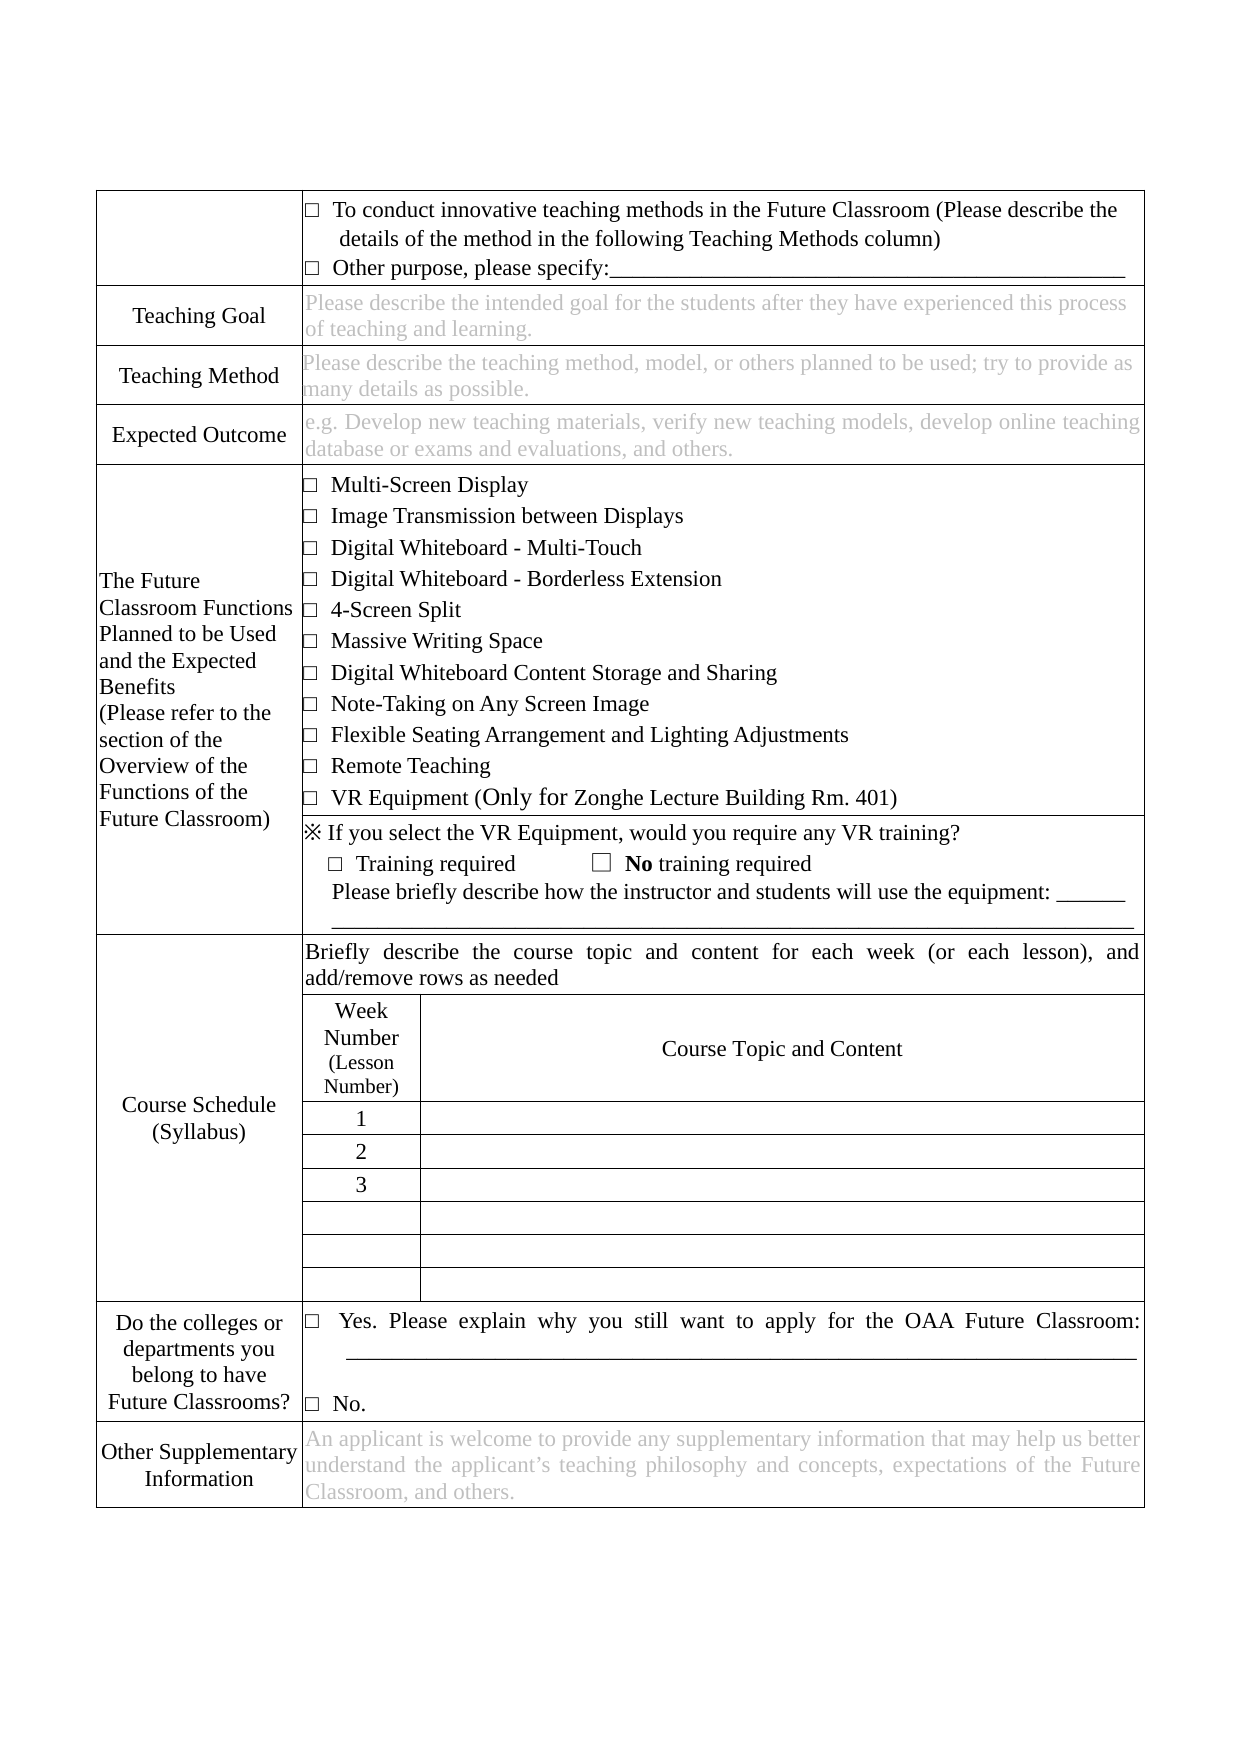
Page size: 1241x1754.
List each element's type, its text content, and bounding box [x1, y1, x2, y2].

table_cell 3 [303, 1169, 420, 1201]
table_cell Course Topic and Content [421, 995, 1144, 1101]
table_cell Week Number (Lesson Number) [303, 995, 420, 1101]
table_cell 1 [303, 1102, 420, 1134]
table_cell [303, 1235, 420, 1267]
table_cell Briefly describe the course topic and content for each week (or each lesson), and add/remove rows as needed [303, 935, 1144, 993]
table_cell Please describe the intended goal for the students after they have experienced this process of teaching and learning. [303, 286, 1144, 345]
table_cell Course Schedule (Syllabus) [97, 935, 302, 1301]
table_cell 2 [303, 1135, 420, 1168]
table_cell [421, 1202, 1144, 1234]
table_cell [421, 1135, 1144, 1168]
table_cell Teaching Method [97, 346, 302, 404]
table_cell [303, 1268, 420, 1301]
table_cell □ To conduct innovative teaching methods in the Future Classroom (Please describe the details of the method in the following Teaching Methods column) □ Other purpose, please specify:_____________________________________________ [303, 191, 1144, 285]
table_cell Do the colleges or departments you belong to have Future Classrooms? [97, 1302, 302, 1421]
table_cell [303, 1202, 420, 1234]
table_cell Please describe the teaching method, model, or others planned to be used; try to provide as many details as possible. [303, 346, 1144, 404]
table_cell The Future Classroom Functions Planned to be Used and the Expected Benefits (Please refer to the section of the Overview of the Functions of the Future Classroom) [97, 465, 302, 934]
table_cell □ Multi-Screen Display □ Image Transmission between Displays □ Digital Whiteboard - Multi-Touch □ Digital Whiteboard - Borderless Extension □ 4-Screen Split □ Massive Writing Space □ Digital Whiteboard Content Storage and Sharing □ Note-Taking on Any Screen Image □ Flexible Seating Arrangement and Lighting Adjustments □ Remote Teaching □ VR Equipment (Only for Zonghe Lecture Building Rm. 401) [303, 465, 1144, 814]
table_cell [421, 1102, 1144, 1134]
table_cell e.g. Develop new teaching materials, verify new teaching models, develop online teaching database or exams and evaluations, and others. [303, 405, 1144, 464]
table_cell An applicant is welcome to provide any supplementary information that may help us better understand the applicant’s teaching philosophy and concepts, expectations of the Future Classroom, and others. [303, 1422, 1144, 1507]
table_cell Teaching Goal [97, 286, 302, 345]
table_cell Expected Outcome [97, 405, 302, 464]
table_cell [97, 191, 302, 285]
table_cell [421, 1235, 1144, 1267]
table_cell ※ If you select the VR Equipment, would you require any VR training? □ Training required □ No training required Please briefly describe how the instructor and students will use the equipment: ______ ______________________________________________________________________ [303, 816, 1144, 934]
table_cell [421, 1169, 1144, 1201]
table_cell [421, 1268, 1144, 1301]
table_cell Other Supplementary Information [97, 1422, 302, 1507]
table_cell □ Yes. Please explain why you still want to apply for the OAA Future Classroom: _____________________________________________________________________ □ No. [303, 1302, 1144, 1421]
